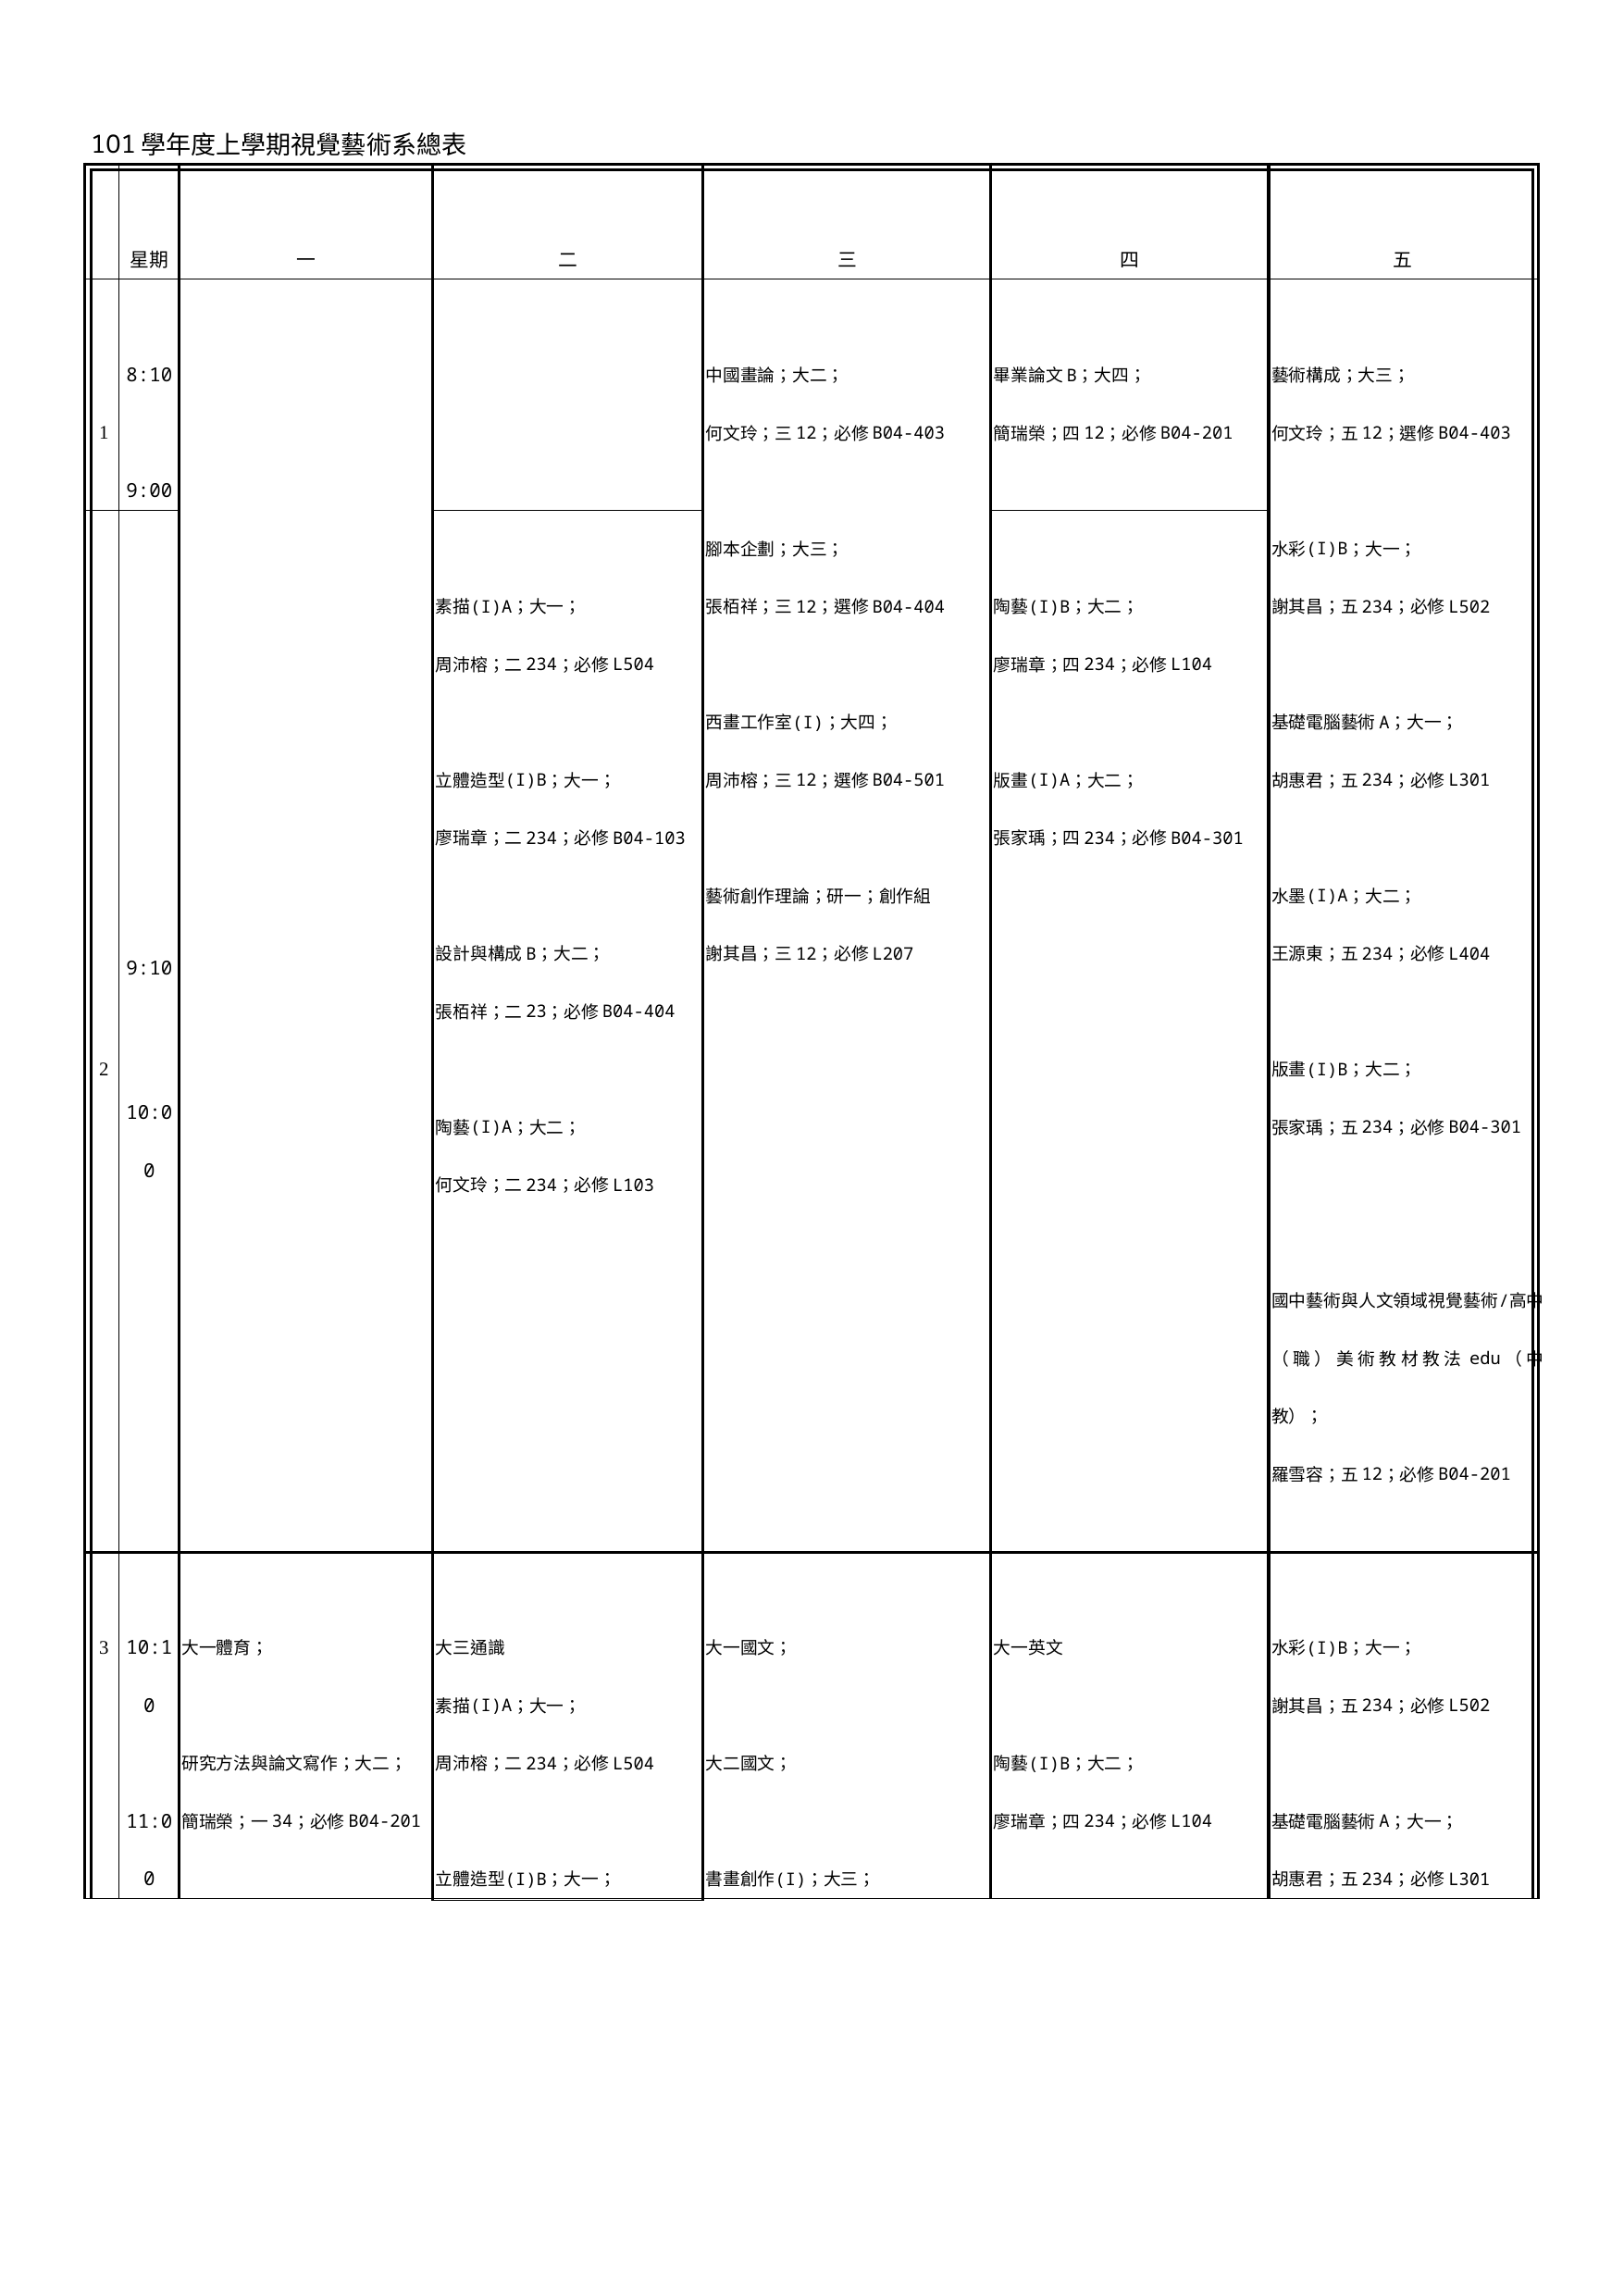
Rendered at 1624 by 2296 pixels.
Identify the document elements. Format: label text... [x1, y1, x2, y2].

table_cell [88, 166, 118, 279]
table_cell 大一英文 陶藝(I)B；大二； 廖瑞章；四234；必修L104 版畫(I)A；大二； 張家瑀；四234；必修B04-301 藝用解剖學；大三； 謝其昌；四34；選修B04-403 畢業論文A；大四； 簡瑞榮；四34；必修B04-201 視覺傳達設計專題(I)；研一；創作組 張栢祥；四34；選修B04-404 設計理論專題；研一；理論組 胡惠君；四34；選修L208 質化研究法；研二；理論組 劉豐榮；四34；選修L207 [992, 1554, 1267, 1898]
table_cell 大三通識 素描(I)A；大一； 周沛榕；二234；必修L504 立體造型(I)B；大一； [434, 1554, 701, 1898]
table_cell 1 [93, 279, 118, 510]
table_cell 三 [704, 171, 989, 279]
table_cell 二 [434, 171, 701, 279]
table_cell 素描(I)A；大一； 周沛榕；二234；必修L504 立體造型(I)B；大一； 廖瑞章；二234；必修B04-103 設計與構成B；大二； 張栢祥；二23；必修B04-404 陶藝(I)A；大二； 何文玲；二234；必修L103 [434, 511, 701, 1551]
table_cell 水彩(I)B；大一； 謝其昌；五234；必修L502 基礎電腦藝術A；大一； 胡惠君；五234；必修L301 [1271, 1554, 1531, 1898]
table_cell 五 [1271, 166, 1535, 279]
table_cell 藝術構成；大三； 何文玲；五12；選修B04-403 水彩(I)B；大一； 謝其昌；五234；必修L502 基礎電腦藝術A；大一； 胡惠君；五234；必修L301 水墨(I)A；大二； 王源東；五234；必修L404 版畫(I)B；大二； 張家瑀；五234；必修B04-301 國中藝術與人文領域視覺藝術/高中（職）美術教材教法edu（中教）； 羅雪容；五12；必修B04-201 [1271, 279, 1531, 1551]
table_cell 10:10 11:00 [119, 1554, 178, 1898]
table_cell [434, 279, 701, 510]
table_cell 一 [180, 171, 431, 279]
table_cell 四 [992, 171, 1267, 279]
table_cell 9:10 10:00 [119, 511, 178, 1551]
table_cell 中國畫論；大二； 何文玲；三12；必修B04-403 腳本企劃；大三； 張栢祥；三12；選修B04-404 西畫工作室(I)；大四； 周沛榕；三12；選修B04-501 藝術創作理論；研一；創作組 謝其昌；三12；必修L207 [704, 279, 989, 1551]
table_cell 畢業論文B；大四； 簡瑞榮；四12；必修B04-201 [992, 279, 1267, 510]
table_cell 星期 [119, 171, 178, 279]
table_cell 8:10 9:00 [119, 279, 178, 510]
table_header 1O1學年度上學期視覺藝術系總表 [88, 105, 1535, 163]
table_cell [180, 279, 431, 1551]
table_cell 大一體育； 研究方法與論文寫作；大二； 簡瑞榮；一34；必修B04-201 [180, 1554, 431, 1898]
table_cell [93, 171, 118, 279]
table_cell 2 [93, 511, 118, 1551]
table_cell 3 [93, 1554, 118, 1898]
table_cell 大一國文； 大二國文； 書畫創作(I)；大三； [704, 1554, 989, 1898]
table_cell 陶藝(I)B；大二； 廖瑞章；四234；必修L104 版畫(I)A；大二； 張家瑀；四234；必修B04-301 [992, 511, 1267, 1551]
